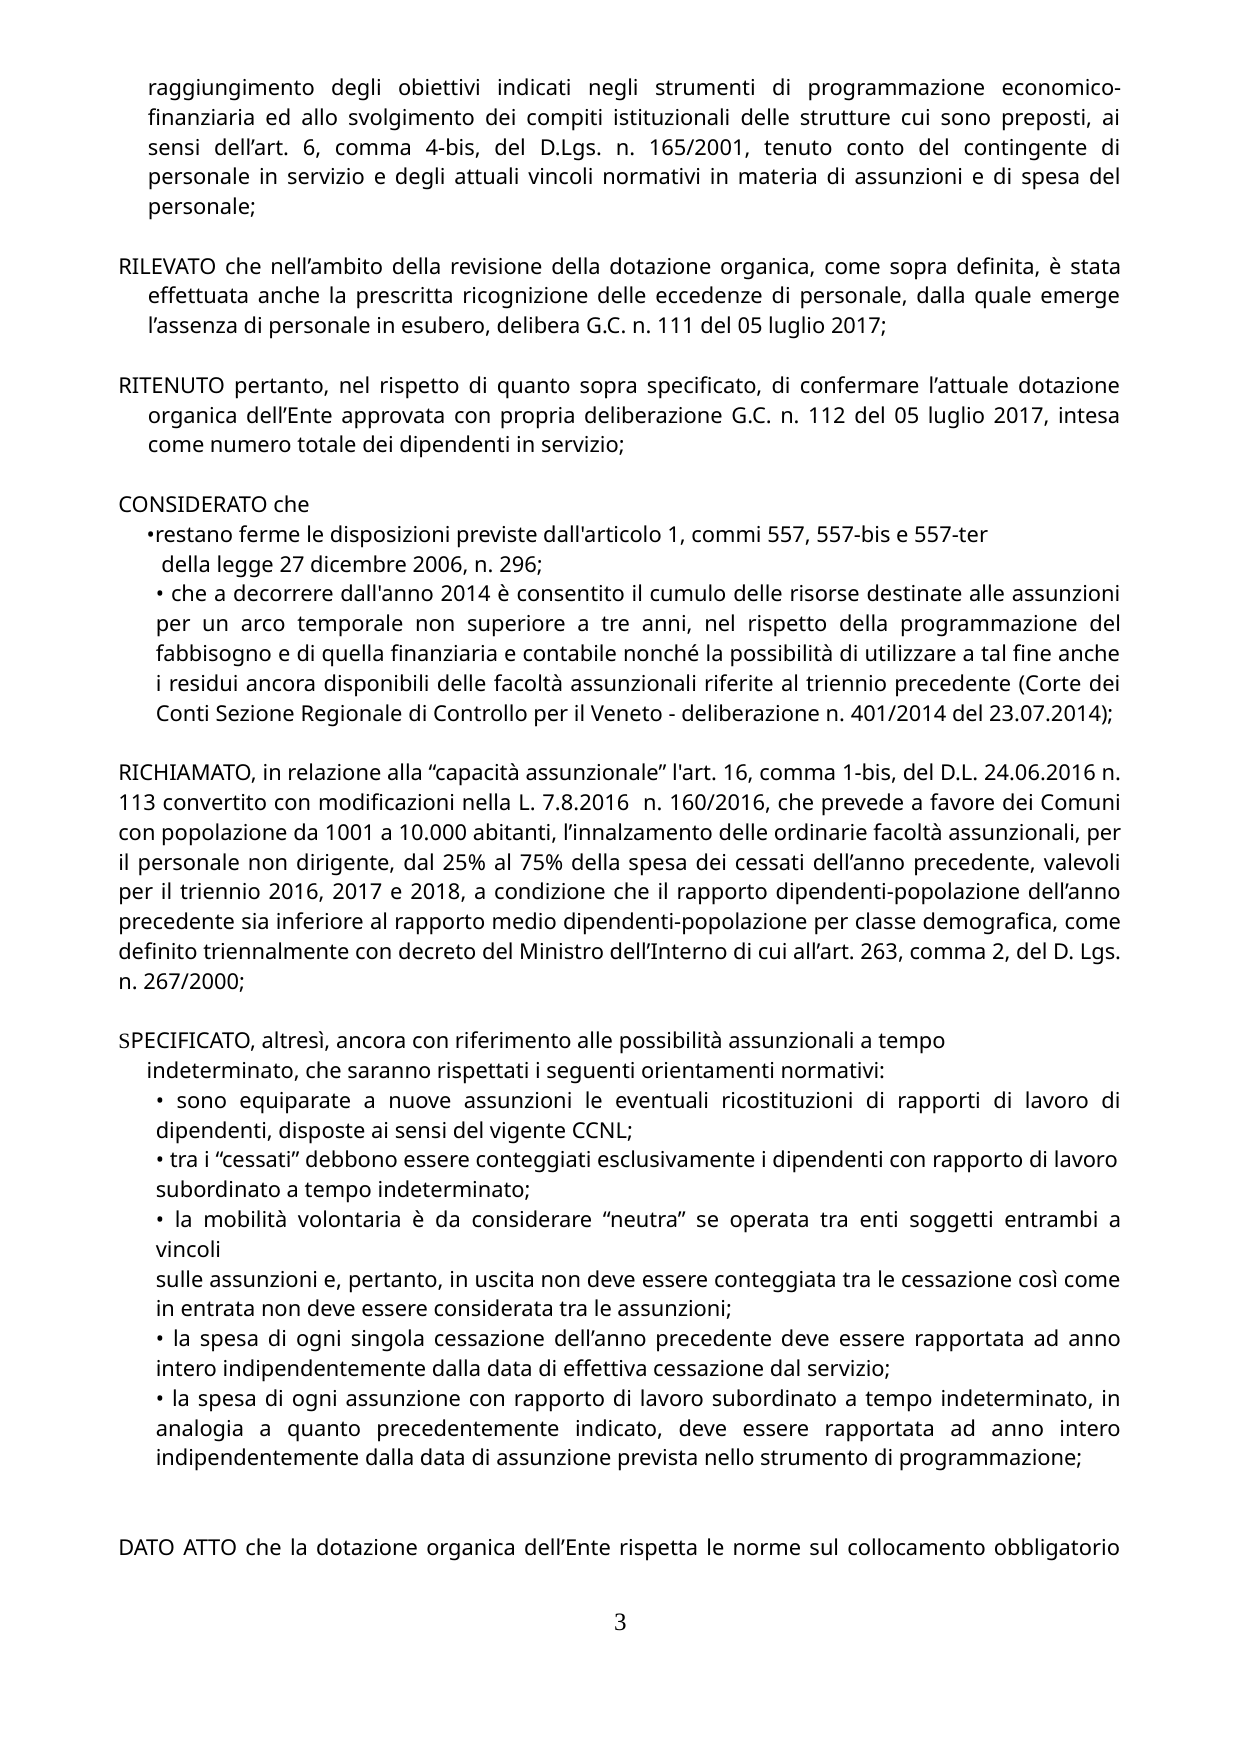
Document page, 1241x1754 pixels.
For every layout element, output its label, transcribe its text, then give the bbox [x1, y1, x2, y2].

list CONSIDERATO che [118, 489, 1122, 519]
list RICHIAMATO, in relazione alla “capacità assunzionale” l'art. 16, comma 1-bis, del D.L. 24.06.2016 n. 113 convertito con modificazioni nella L. 7.8.2016 n. 160/2016, che prevede a favore dei Comuni con popolazione da 1001 a 10.000 abitanti, l’innalzamento delle ordinarie facoltà assunzionali, per il personale non dirigente, dal 25% al 75% della spesa dei cessati dell’anno precedente, valevoli per il triennio 2016, 2017 e 2018, a condizione che il rapporto dipendenti-popolazione dell’anno precedente sia inferiore al rapporto medio dipendenti-popolazione per classe demografica, come definito triennalmente con decreto del Ministro dell’Interno di cui all’art. 263, comma 2, del D. Lgs. n. 267/2000; [118, 757, 1122, 996]
list • la spesa di ogni assunzione con rapporto di lavoro subordinato a tempo indeterminato, in analogia a quanto precedentemente indicato, deve essere rapportata ad anno intero indipendentemente dalla data di assunzione prevista nello strumento di programmazione; [118, 1383, 1122, 1472]
text RITENUTO pertanto, nel rispetto di quanto sopra specificato, di confermare l’attuale dotazione organica dell’Ente approvata con propria deliberazione G.C. n. 112 del 05 luglio 2017, intesa come numero totale dei dipendenti in servizio; [118, 370, 1122, 459]
text DATO ATTO che la dotazione organica dell’Ente rispetta le norme sul collocamento obbligatorio [118, 1532, 1122, 1562]
text raggiungimento degli obiettivi indicati negli strumenti di programmazione economico-finanziaria ed allo svolgimento dei compiti istituzionali delle strutture cui sono preposti, ai sensi dell’art. 6, comma 4-bis, del D.Lgs. n. 165/2001, tenuto conto del contingente di personale in servizio e degli attuali vincoli normativi in materia di assunzioni e di spesa del personale; [118, 72, 1122, 221]
list • sono equiparate a nuove assunzioni le eventuali ricostituzioni di rapporti di lavoro di dipendenti, disposte ai sensi del vigente CCNL; [118, 1085, 1122, 1144]
list sulle assunzioni e, pertanto, in uscita non deve essere conteggiata tra le cessazione così come in entrata non deve essere considerata tra le assunzioni; [118, 1264, 1122, 1323]
list • tra i “cessati” debbono essere conteggiati esclusivamente i dipendenti con rapporto di lavoro [118, 1144, 1122, 1174]
list • la spesa di ogni singola cessazione dell’anno precedente deve essere rapportata ad anno intero indipendentemente dalla data di effettiva cessazione dal servizio; [118, 1323, 1122, 1383]
list •restano ferme le disposizioni previste dall'articolo 1, commi 557, 557-bis e 557-ter [118, 519, 1122, 549]
list della legge 27 dicembre 2006, n. 296; [118, 549, 1122, 578]
list indeterminato, che saranno rispettati i seguenti orientamenti normativi: [118, 1055, 1122, 1085]
text RILEVATO che nell’ambito della revisione della dotazione organica, come sopra definita, è stata effettuata anche la prescritta ricognizione delle eccedenze di personale, dalla quale emerge l’assenza di personale in esubero, delibera G.C. n. 111 del 05 luglio 2017; [118, 251, 1122, 340]
list • la mobilità volontaria è da considerare “neutra” se operata tra enti soggetti entrambi a vincoli [118, 1204, 1122, 1264]
list • che a decorrere dall'anno 2014 è consentito il cumulo delle risorse destinate alle assunzioni per un arco temporale non superiore a tre anni, nel rispetto della programmazione del fabbisogno e di quella finanziaria e contabile nonché la possibilità di utilizzare a tal fine anche i residui ancora disponibili delle facoltà assunzionali riferite al triennio precedente (Corte dei Conti Sezione Regionale di Controllo per il Veneto - deliberazione n. 401/2014 del 23.07.2014); [118, 578, 1122, 727]
list subordinato a tempo indeterminato; [118, 1174, 1122, 1204]
list SPECIFICATO, altresì, ancora con riferimento alle possibilità assunzionali a tempo [118, 1025, 1122, 1055]
